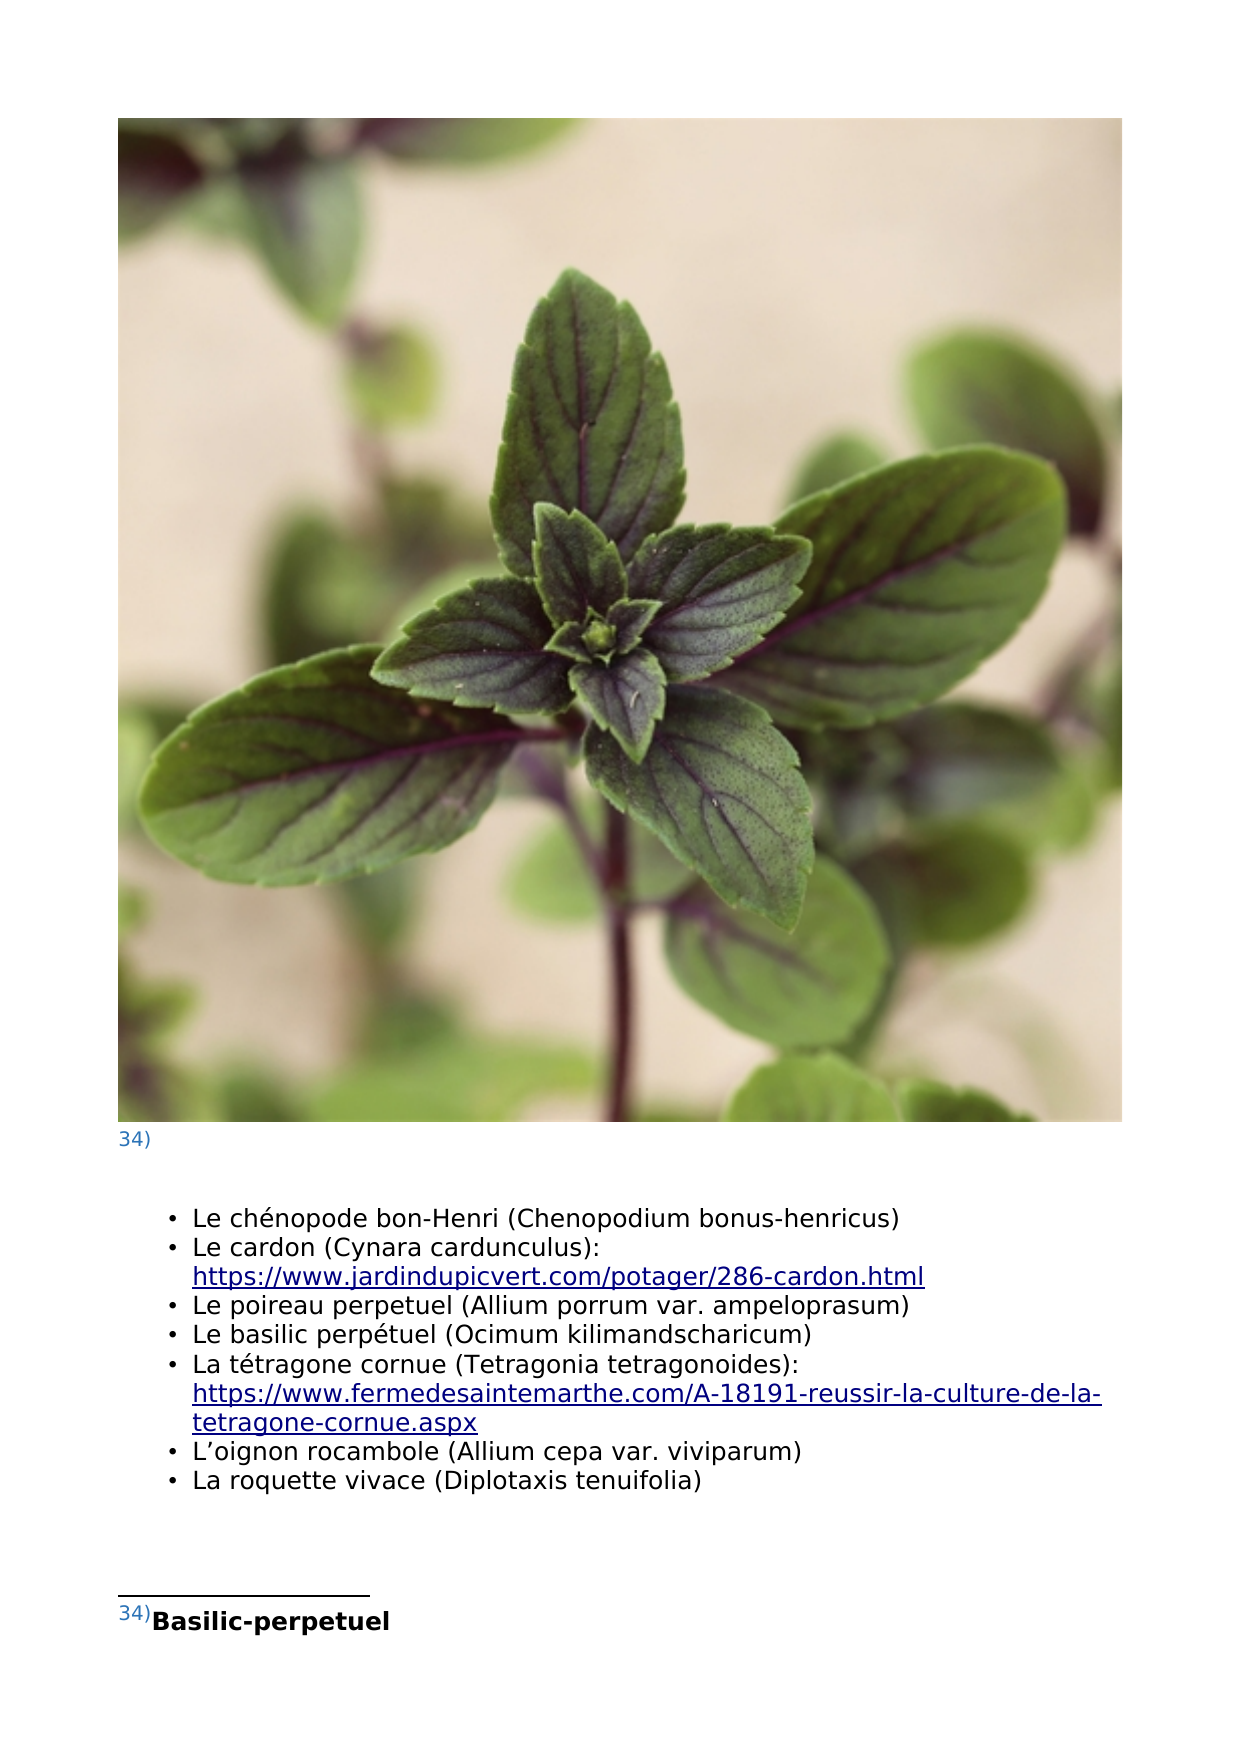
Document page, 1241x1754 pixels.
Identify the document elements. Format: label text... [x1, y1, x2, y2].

list La roquette vivace (Diplotaxis tenuifolia) [177, 1467, 1122, 1496]
list L’oignon rocambole (Allium cepa var. viviparum) [177, 1437, 1122, 1467]
picture [118, 118, 1123, 1122]
list Le basilic perpétuel (Ocimum kilimandscharicum) [177, 1321, 1122, 1350]
list Le poireau perpetuel (Allium porrum var. ampeloprasum) [177, 1292, 1122, 1321]
list Le chénopode bon-Henri (Chenopodium bonus-henricus) [177, 1204, 1122, 1233]
list Le cardon (Cynara cardunculus): https://www.jardindupicvert.com/potager/286-cardon.html [177, 1233, 1122, 1292]
text Basilic-perpetuel [118, 1602, 1122, 1636]
list La tétragone cornue (Tetragonia tetragonoides): https://www.fermedesaintemarthe.com/A-18191-reussir-la-culture-de-la-tetragone-cornue.aspx [177, 1350, 1122, 1437]
